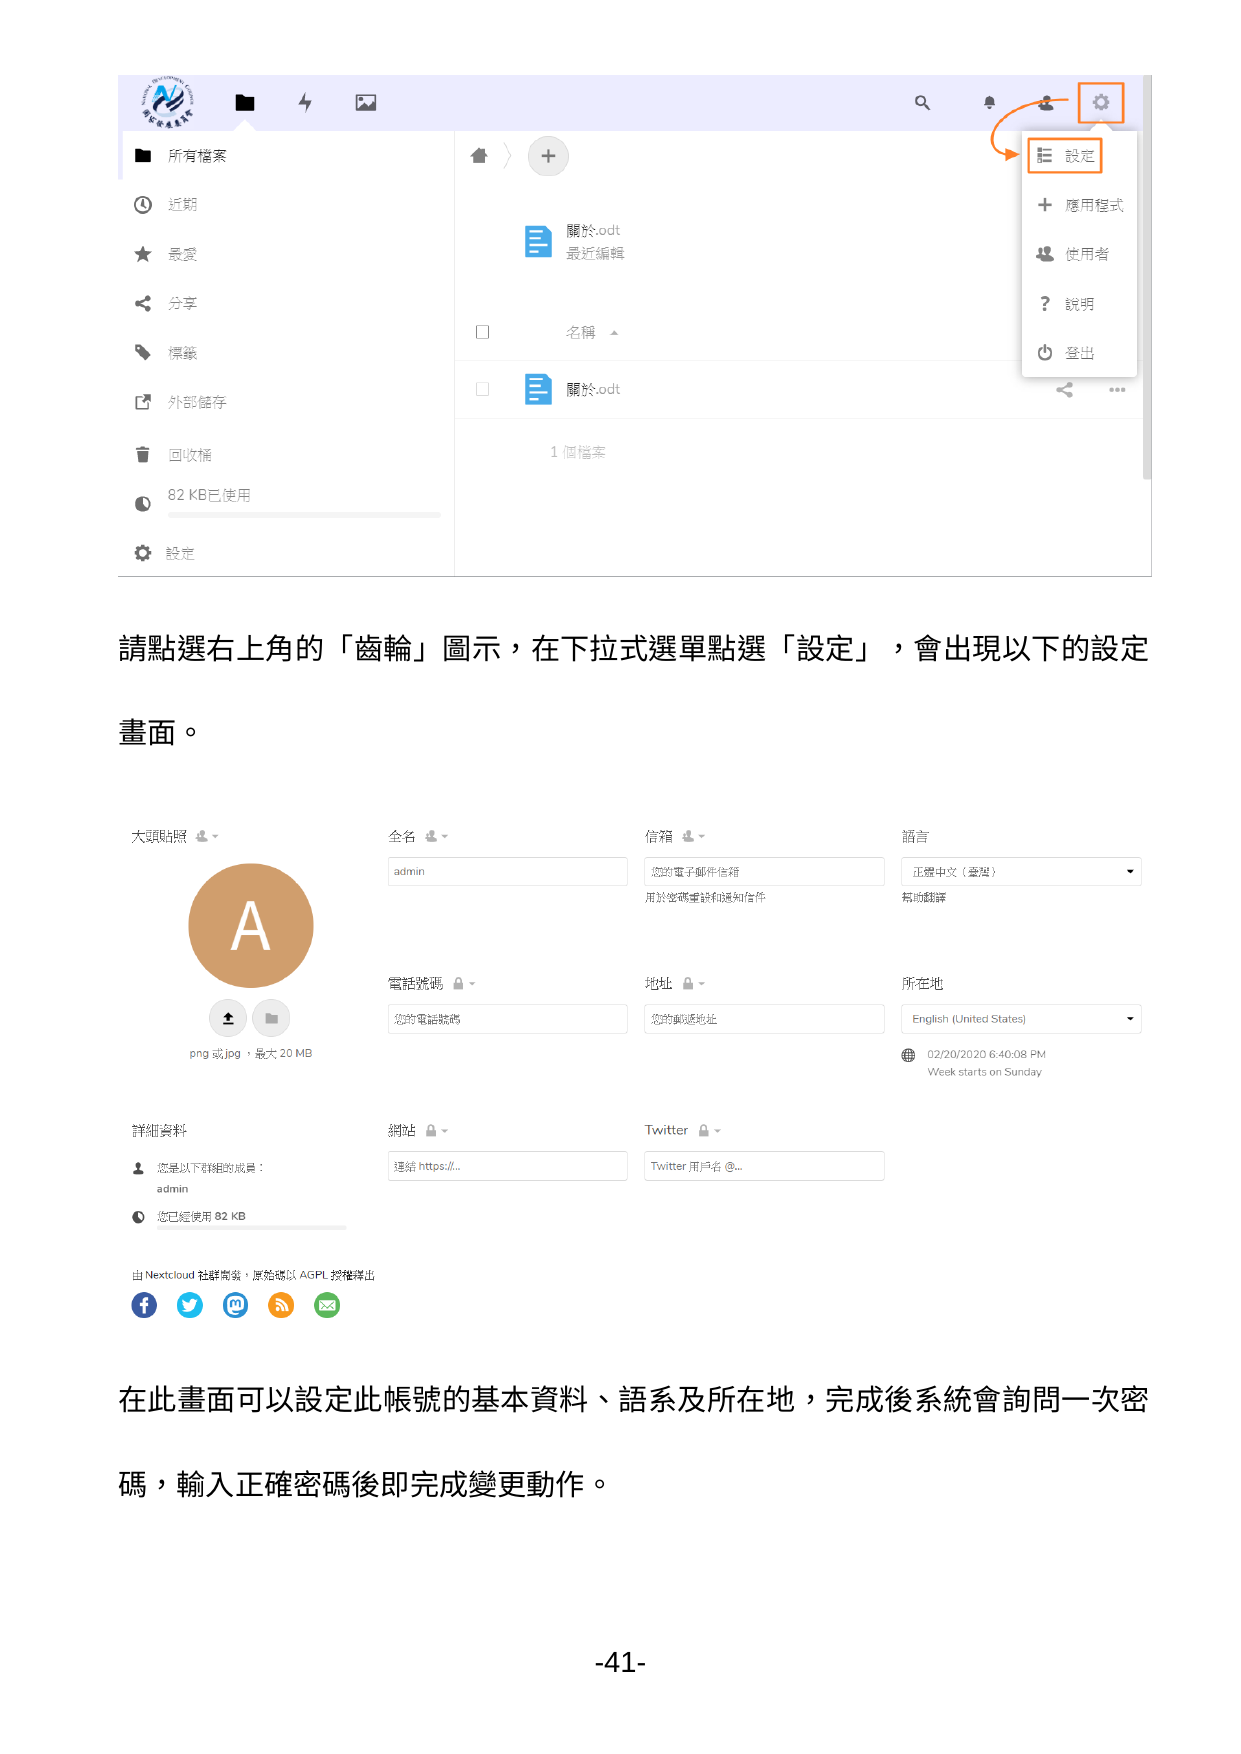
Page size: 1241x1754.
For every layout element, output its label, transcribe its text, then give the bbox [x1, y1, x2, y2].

text 在此畫面可以設定此帳號的基本資料、語系及所在地，完成後系統會詢問一次密碼，輸入正確密碼後即完成變更動作。 [118, 1377, 1152, 1504]
text 請點選右上角的「齒輪」圖示，在下拉式選單點選「設定」，會出現以下的設定畫面。 [118, 625, 1152, 752]
